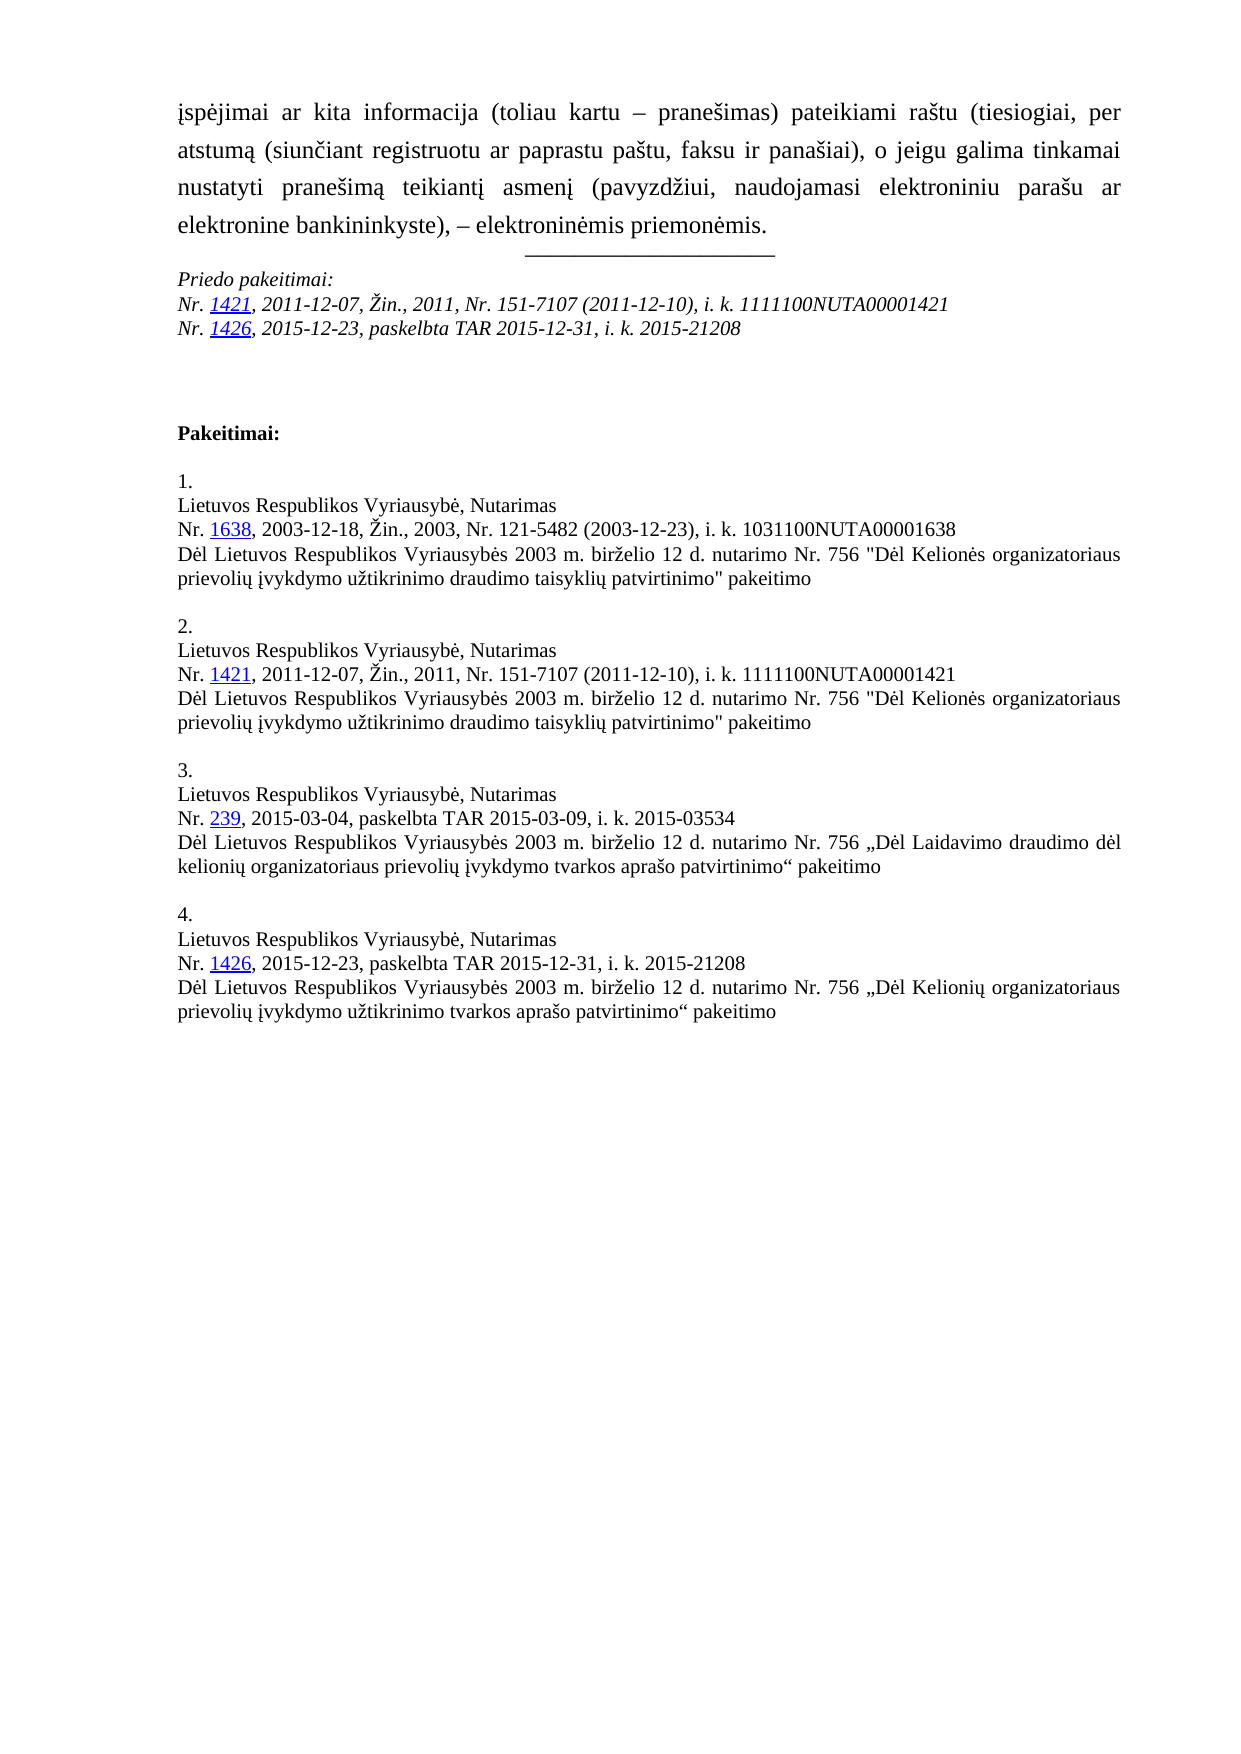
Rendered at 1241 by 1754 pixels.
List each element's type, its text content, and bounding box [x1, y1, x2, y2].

text Dėl Lietuvos Respublikos Vyriausybės 2003 m. birželio 12 d. nutarimo Nr. 756 „Dėl Kelionių organizatoriaus prievolių įvykdymo užtikrinimo tvarkos aprašo patvirtinimo“ pakeitimo [177, 974, 1122, 1023]
text Nr. 1426, 2015-12-23, paskelbta TAR 2015-12-31, i. k. 2015-21208 [177, 316, 1122, 339]
text Nr. 1426, 2015-12-23, paskelbta TAR 2015-12-31, i. k. 2015-21208 [177, 951, 1122, 974]
text Lietuvos Respublikos Vyriausybė, Nutarimas [177, 926, 1122, 951]
text Nr. 1638, 2003-12-18, Žin., 2003, Nr. 121-5482 (2003-12-23), i. k. 1031100NUTA00001638 [177, 517, 1122, 541]
text –––––––––––––––––––– [177, 239, 1122, 267]
text Lietuvos Respublikos Vyriausybė, Nutarimas [177, 638, 1122, 662]
text Pakeitimai: [177, 421, 1122, 445]
text Dėl Lietuvos Respublikos Vyriausybės 2003 m. birželio 12 d. nutarimo Nr. 756 „Dėl Laidavimo draudimo dėl kelionių organizatoriaus prievolių įvykdymo tvarkos aprašo patvirtinimo“ pakeitimo [177, 830, 1122, 878]
text Nr. 1421, 2011-12-07, Žin., 2011, Nr. 151-7107 (2011-12-10), i. k. 1111100NUTA00001421 [177, 662, 1122, 686]
text 4. [177, 902, 1122, 926]
text 3. [177, 758, 1122, 782]
text Nr. 239, 2015-03-04, paskelbta TAR 2015-03-09, i. k. 2015-03534 [177, 806, 1122, 830]
text Dėl Lietuvos Respublikos Vyriausybės 2003 m. birželio 12 d. nutarimo Nr. 756 "Dėl Kelionės organizatoriaus prievolių įvykdymo užtikrinimo draudimo taisyklių patvirtinimo" pakeitimo [177, 686, 1122, 734]
text Nr. 1421, 2011-12-07, Žin., 2011, Nr. 151-7107 (2011-12-10), i. k. 1111100NUTA00001421 [177, 291, 1122, 316]
text 1. [177, 469, 1122, 493]
text 2. [177, 614, 1122, 638]
text Lietuvos Respublikos Vyriausybė, Nutarimas [177, 782, 1122, 806]
text Priedo pakeitimai: [177, 267, 1122, 291]
text Lietuvos Respublikos Vyriausybė, Nutarimas [177, 493, 1122, 517]
text Dėl Lietuvos Respublikos Vyriausybės 2003 m. birželio 12 d. nutarimo Nr. 756 "Dėl Kelionės organizatoriaus prievolių įvykdymo užtikrinimo draudimo taisyklių patvirtinimo" pakeitimo [177, 541, 1122, 589]
text įspėjimai ar kita informacija (toliau kartu – pranešimas) pateikiami raštu (tiesiogiai, per atstumą (siunčiant registruotu ar paprastu paštu, faksu ir panašiai), o jeigu galima tinkamai nustatyti pranešimą teikiantį asmenį (pavyzdžiui, naudojamasi elektroniniu parašu ar elektronine bankininkyste), – elektroninėmis priemonėmis. [177, 89, 1122, 239]
